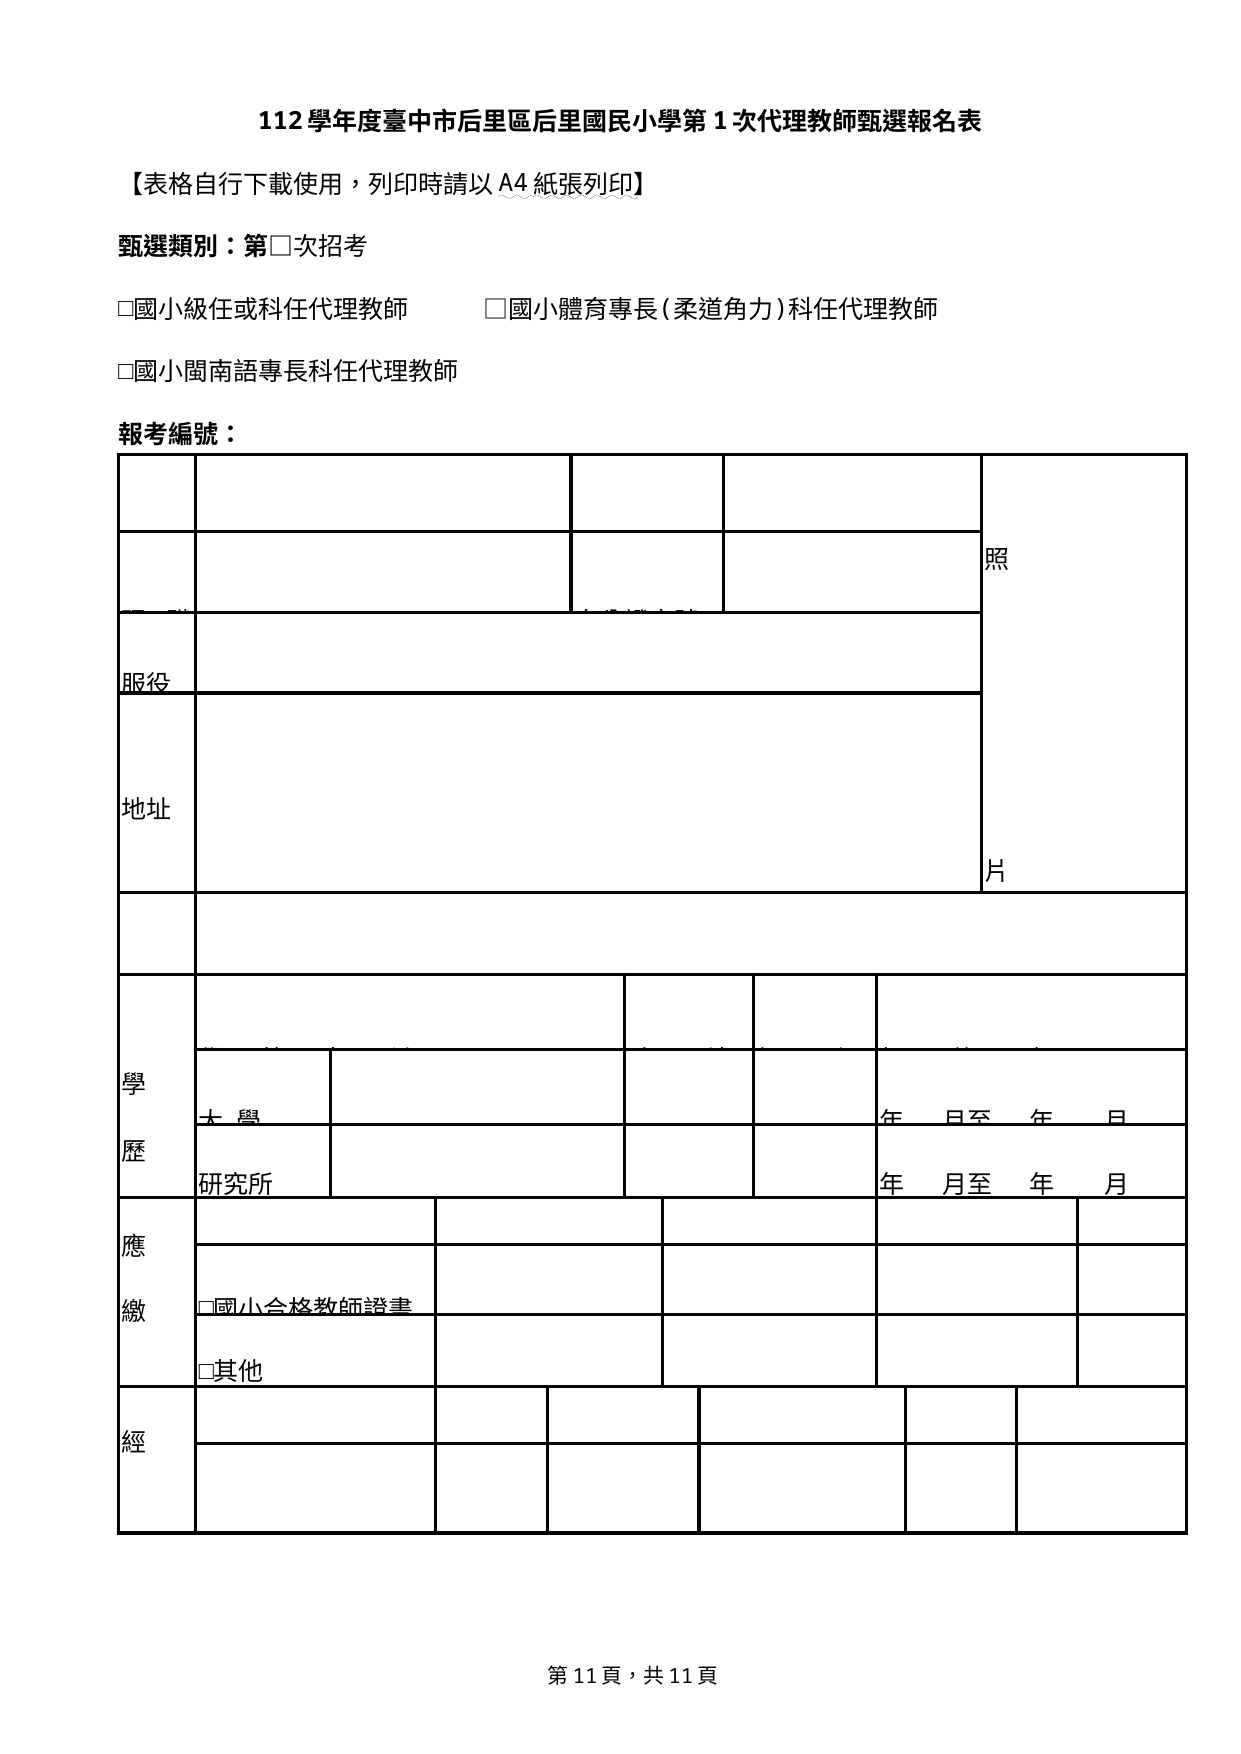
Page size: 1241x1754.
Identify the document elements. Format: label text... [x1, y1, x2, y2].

table_cell [437, 1445, 546, 1531]
table_cell 地址 [120, 695, 194, 891]
table_cell [624, 1316, 661, 1385]
text 【表格自行下載使用，列印時請以A4紙張列印】 [118, 141, 1122, 203]
table_cell [664, 1246, 875, 1313]
table_cell 學 校 名 稱 [197, 976, 623, 1047]
table_cell [755, 1126, 875, 1196]
table_cell [1079, 1316, 1185, 1385]
table_cell 現職機關學校 [120, 533, 194, 611]
text 112學年度臺中市后里區后里國民小學第1次代理教師甄選報名表 [118, 78, 1122, 141]
table_cell [907, 1445, 1015, 1531]
table_cell 組 別 [755, 976, 875, 1047]
table_cell [332, 1051, 623, 1123]
table_header 出生年月日 [573, 456, 722, 530]
table_cell 職 稱 [907, 1388, 1015, 1442]
table_cell □免役 □役畢 □服役中 [197, 614, 980, 691]
table_cell TEL: 手機： [197, 894, 1185, 973]
table_cell 職 稱 [437, 1388, 546, 1442]
table_cell 身分證字號 [573, 533, 722, 611]
text □國小級任或科任代理教師 □國小體育專長(柔道角力)科任代理教師 [118, 266, 1122, 328]
table_cell 起 迄 年 月 [878, 976, 1185, 1047]
table_cell [1018, 1445, 1185, 1531]
table_cell [437, 1316, 624, 1385]
table_cell [701, 1445, 904, 1531]
text □國小閩南語專長科任代理教師 [118, 328, 1122, 391]
table_cell [755, 1051, 875, 1123]
table_cell 電話 [120, 894, 194, 973]
table_cell [626, 1051, 752, 1123]
table_header 照 片 [983, 456, 1185, 891]
table_header 姓名 [120, 456, 194, 530]
table_cell [1079, 1246, 1185, 1313]
table_cell [878, 1316, 1076, 1385]
table_cell [624, 1246, 661, 1313]
table_cell □其他 [197, 1316, 434, 1385]
table_cell [626, 1126, 752, 1196]
table_header [197, 456, 569, 530]
table_cell [197, 695, 980, 891]
table_cell 起 迄 年 月 [1018, 1388, 1185, 1442]
table_cell 證 書 字 號 [437, 1199, 661, 1243]
table_cell 服役 情形 [120, 614, 194, 691]
table_cell 類 別 [197, 1199, 434, 1243]
table_cell 起 迄 年 月 [549, 1388, 697, 1442]
table_cell 經 歷 [120, 1388, 194, 1531]
table_cell [664, 1316, 875, 1385]
table_cell 曾服務之機關學校 [701, 1388, 904, 1442]
table_cell [549, 1445, 697, 1531]
table_cell 學 歷 [120, 976, 194, 1196]
text 報考編號： [118, 391, 1122, 453]
table_header 年 月 日 [725, 456, 980, 530]
text 甄選類別：第□次招考 [118, 203, 1122, 266]
table_cell 應 繳 驗 證 件 [120, 1199, 194, 1385]
table_cell [197, 533, 569, 611]
table_cell 發 證 機 關 [878, 1199, 1076, 1243]
table_cell [197, 1445, 434, 1531]
table_cell □國小合格教師證書 [197, 1246, 434, 1313]
table_cell 發 證 日 期 [664, 1199, 875, 1243]
table_cell 年 月至 年 月 [878, 1051, 1185, 1123]
table_cell [437, 1246, 624, 1313]
table_cell 研究所 [197, 1126, 329, 1196]
table_cell 大 學 [197, 1051, 329, 1123]
table_cell 備註 [1079, 1199, 1185, 1243]
table_cell [878, 1246, 1076, 1313]
table_cell 系 科 [626, 976, 752, 1047]
table_cell 曾服務之機關學校 [197, 1388, 434, 1442]
table_cell 年 月至 年 月 [878, 1126, 1185, 1196]
table_cell [725, 533, 980, 611]
table_cell [332, 1126, 623, 1196]
